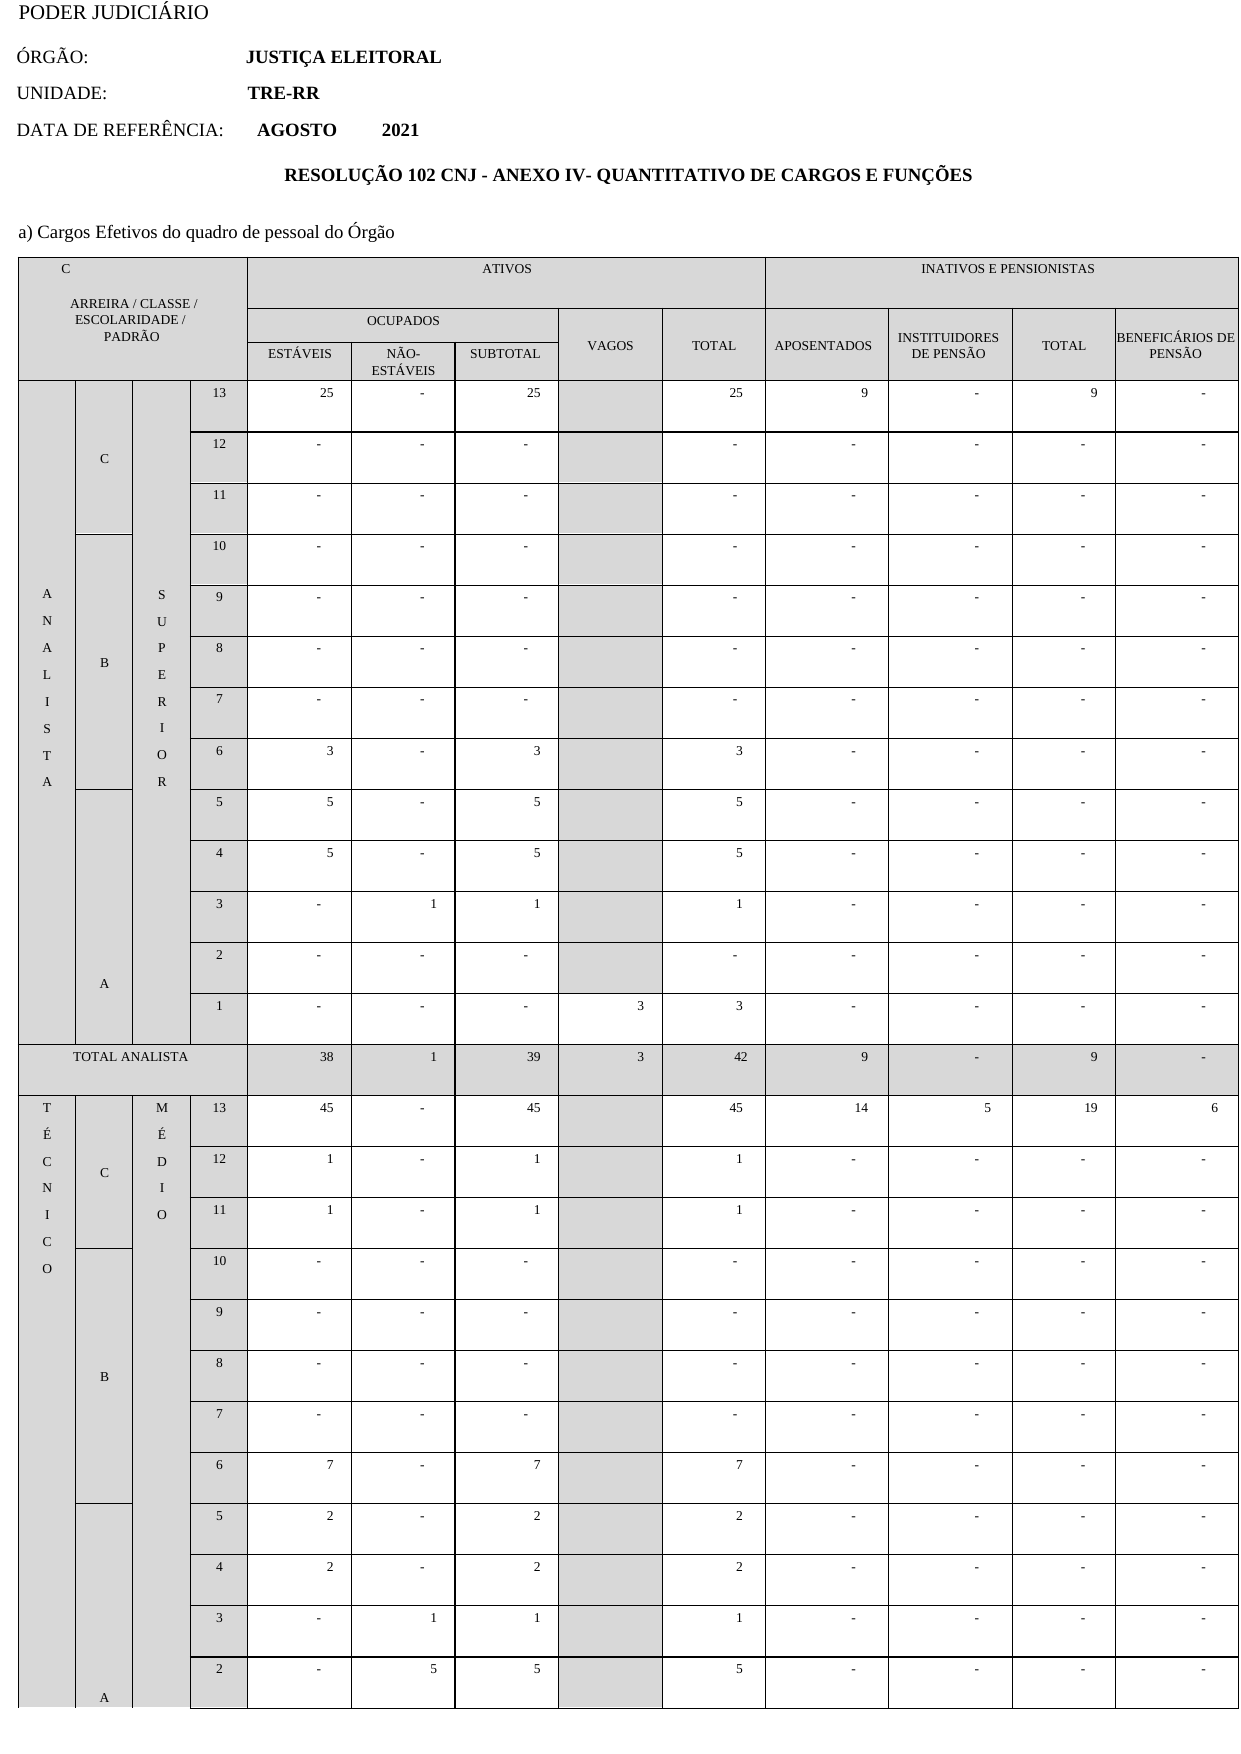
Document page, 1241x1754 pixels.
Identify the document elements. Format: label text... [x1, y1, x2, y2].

table_cell - [352, 841, 454, 891]
table_cell 7 [248, 1453, 351, 1503]
table_cell 7 [456, 1453, 558, 1503]
table_cell - [248, 1402, 351, 1452]
table_cell - [352, 1555, 454, 1605]
table_cell B [76, 1249, 132, 1503]
table_cell - [248, 892, 351, 942]
table_cell 38 [248, 1045, 351, 1095]
table_cell - [456, 1249, 558, 1299]
table_cell - [1116, 637, 1238, 687]
table_cell A [76, 790, 132, 993]
table_cell 5 [456, 790, 558, 840]
table_cell 2 [663, 1504, 765, 1554]
table_cell [559, 1402, 662, 1452]
table_cell 9 [766, 381, 888, 431]
table_cell [559, 1658, 662, 1707]
table_cell A N A L I S T A [19, 381, 75, 993]
table_cell - [889, 1658, 1012, 1707]
table_cell - [1116, 1300, 1238, 1350]
table_cell - [1013, 1658, 1115, 1707]
table_cell - [456, 433, 558, 482]
table_cell 3 [663, 739, 765, 789]
table_cell - [889, 1504, 1012, 1554]
table_cell - [1116, 535, 1238, 584]
table_cell C [76, 381, 132, 533]
table_cell 3 [559, 994, 662, 1044]
table_cell - [1116, 943, 1238, 993]
table_cell - [1013, 1198, 1115, 1248]
table_cell TOTAL [663, 309, 765, 380]
table_cell 5 [352, 1658, 454, 1707]
table_cell [559, 1249, 662, 1299]
table_cell - [352, 1504, 454, 1554]
table_cell - [766, 892, 888, 942]
table_cell - [766, 790, 888, 840]
table_cell [559, 433, 662, 482]
table_cell - [1013, 943, 1115, 993]
table_cell - [663, 484, 765, 533]
table_cell 2 [456, 1555, 558, 1605]
table_cell - [248, 1249, 351, 1299]
table_cell - [1013, 1300, 1115, 1350]
table_cell - [766, 1658, 888, 1707]
table_cell - [1116, 1045, 1238, 1095]
table_cell - [766, 1249, 888, 1299]
table_cell - [352, 1249, 454, 1299]
table_cell - [1116, 1402, 1238, 1452]
table_cell - [1013, 535, 1115, 584]
table_cell - [352, 1096, 454, 1146]
table_cell - [1013, 790, 1115, 840]
table_cell 6 [1116, 1096, 1238, 1146]
table_cell 9 [1013, 381, 1115, 431]
table_cell INSTITUIDORES DE PENSÃO [889, 309, 1012, 380]
table_cell - [1013, 586, 1115, 636]
table_cell - [663, 433, 765, 482]
table_cell - [766, 688, 888, 738]
table_cell - [889, 1453, 1012, 1503]
table_cell 1 [456, 1606, 558, 1656]
table_cell 6 [191, 1453, 247, 1503]
table_cell - [1013, 688, 1115, 738]
table_cell 7 [191, 1402, 247, 1452]
table_cell - [766, 484, 888, 533]
table_cell - [352, 637, 454, 687]
table_cell 3 [663, 994, 765, 1044]
table_cell - [1116, 892, 1238, 942]
table_cell 1 [352, 1606, 454, 1656]
table_cell - [248, 943, 351, 993]
table_cell 14 [766, 1096, 888, 1146]
table_cell [559, 586, 662, 636]
table_cell - [352, 943, 454, 993]
table_cell 1 [248, 1198, 351, 1248]
table_cell - [663, 943, 765, 993]
table_cell - [1116, 1198, 1238, 1248]
table_cell - [1116, 739, 1238, 789]
table_cell TOTAL ANALISTA [75, 1045, 247, 1095]
table_cell - [663, 586, 765, 636]
table_cell - [456, 688, 558, 738]
table_cell [559, 688, 662, 738]
table_cell - [766, 1147, 888, 1197]
table_cell - [1013, 484, 1115, 533]
table_cell - [1116, 484, 1238, 533]
table_cell - [352, 586, 454, 636]
table_cell - [1116, 1555, 1238, 1605]
table_cell [559, 381, 662, 431]
table_cell - [1013, 841, 1115, 891]
table_cell - [663, 688, 765, 738]
table_cell 9 [191, 1300, 247, 1350]
table_cell - [248, 535, 351, 584]
table_cell 8 [191, 1351, 247, 1401]
table_cell - [1013, 1504, 1115, 1554]
table_cell 9 [1013, 1045, 1115, 1095]
table_cell - [1116, 1504, 1238, 1554]
table_cell 9 [766, 1045, 888, 1095]
text DATA DE REFERÊNCIA: AGOSTO 2021 [16, 119, 973, 141]
table_cell T É C N I C O [19, 1096, 75, 1707]
table_cell [19, 1045, 75, 1095]
table_cell 3 [191, 892, 247, 942]
table_cell - [663, 1351, 765, 1401]
table_cell - [248, 1606, 351, 1656]
table_cell [559, 484, 662, 533]
table_cell - [889, 1045, 1012, 1095]
table_cell - [766, 1402, 888, 1452]
table_cell - [889, 841, 1012, 891]
table_cell - [1013, 1249, 1115, 1299]
table_cell - [248, 1351, 351, 1401]
table_cell - [1013, 739, 1115, 789]
table_cell 4 [191, 1555, 247, 1605]
table_cell 2 [456, 1504, 558, 1554]
table_cell - [889, 994, 1012, 1044]
table_cell - [889, 433, 1012, 482]
table_cell - [1116, 1658, 1238, 1707]
table_cell - [889, 1402, 1012, 1452]
table_cell ESTÁVEIS [248, 343, 351, 380]
table_cell [559, 637, 662, 687]
table_cell - [766, 1300, 888, 1350]
table_cell - [248, 433, 351, 482]
table_cell - [352, 688, 454, 738]
table_cell 5 [663, 1658, 765, 1707]
table_cell [559, 1096, 662, 1146]
table_cell VAGOS [559, 309, 662, 380]
table_cell 5 [191, 790, 247, 840]
table_cell 9 [191, 586, 247, 636]
table_cell - [1013, 433, 1115, 482]
table_cell - [889, 688, 1012, 738]
table_cell 2 [248, 1555, 351, 1605]
table_cell 7 [191, 688, 247, 738]
table_cell - [352, 433, 454, 482]
table_cell [559, 841, 662, 891]
table_cell - [889, 739, 1012, 789]
table_cell 25 [456, 381, 558, 431]
table_cell 5 [663, 841, 765, 891]
table_cell - [889, 381, 1012, 431]
table_cell [559, 790, 662, 840]
table_cell TOTAL [1013, 309, 1115, 380]
table_cell - [663, 637, 765, 687]
table_cell - [1013, 1147, 1115, 1197]
table_cell - [1116, 841, 1238, 891]
table_cell - [663, 1300, 765, 1350]
table_cell - [1013, 1453, 1115, 1503]
table_cell 10 [191, 535, 247, 584]
table_cell - [889, 790, 1012, 840]
table_cell 5 [663, 790, 765, 840]
table_cell 5 [248, 841, 351, 891]
table_cell - [456, 943, 558, 993]
table_cell - [352, 1147, 454, 1197]
table_cell [559, 943, 662, 993]
table_cell - [352, 484, 454, 533]
table_cell [559, 1147, 662, 1197]
table_cell BENEFICÁRIOS DE PENSÃO [1116, 309, 1238, 380]
table_cell 25 [248, 381, 351, 431]
table_cell - [352, 994, 454, 1044]
table_cell - [456, 637, 558, 687]
table_cell - [889, 1300, 1012, 1350]
table_cell - [352, 1402, 454, 1452]
table_cell - [248, 1658, 351, 1707]
table_cell [559, 1606, 662, 1656]
table_cell - [456, 1402, 558, 1452]
table_cell 3 [191, 1606, 247, 1656]
table_cell - [766, 739, 888, 789]
table_cell - [663, 1402, 765, 1452]
table_cell 12 [191, 1147, 247, 1197]
table_cell - [1116, 994, 1238, 1044]
table_cell [559, 1504, 662, 1554]
table_cell - [352, 1351, 454, 1401]
table_cell - [889, 943, 1012, 993]
text RESOLUÇÃO 102 CNJ - ANEXO IV- QUANTITATIVO DE CARGOS E FUNÇÕES [18, 164, 973, 186]
table_cell 1 [191, 994, 247, 1044]
table_cell OCUPADOS [248, 309, 558, 342]
table_cell - [766, 1198, 888, 1248]
table_cell 5 [248, 790, 351, 840]
table_cell [133, 993, 190, 1044]
table_cell - [1013, 994, 1115, 1044]
table_cell 2 [191, 1658, 247, 1707]
table_cell 11 [191, 484, 247, 533]
table_cell [559, 1198, 662, 1248]
table_cell - [1013, 1402, 1115, 1452]
table_cell - [1116, 1249, 1238, 1299]
table_cell - [663, 535, 765, 584]
table_cell [559, 1555, 662, 1605]
table_cell - [248, 1300, 351, 1350]
table_cell 1 [663, 892, 765, 942]
table_cell - [889, 1351, 1012, 1401]
table_cell 1 [456, 892, 558, 942]
table_cell 45 [663, 1096, 765, 1146]
table_cell 5 [191, 1504, 247, 1554]
table_cell - [1013, 1606, 1115, 1656]
table_cell - [456, 994, 558, 1044]
table_cell A [76, 1504, 132, 1707]
table_cell [559, 1300, 662, 1350]
table_cell - [352, 381, 454, 431]
table_cell - [1116, 1147, 1238, 1197]
table_cell NÃO- ESTÁVEIS [352, 343, 454, 380]
table_cell - [1013, 1555, 1115, 1605]
table_cell 2 [191, 943, 247, 993]
table_cell 5 [456, 1658, 558, 1707]
table_cell C [76, 1096, 132, 1248]
table_header INATIVOS E PENSIONISTAS [766, 258, 1116, 308]
table_cell 5 [456, 841, 558, 891]
table_cell - [766, 943, 888, 993]
table_cell B [76, 535, 132, 789]
table_cell - [766, 1606, 888, 1656]
table_cell 25 [663, 381, 765, 431]
table_cell - [889, 535, 1012, 584]
table_cell - [1116, 790, 1238, 840]
table_cell - [248, 484, 351, 533]
table_cell - [889, 1147, 1012, 1197]
table_cell 6 [191, 739, 247, 789]
table_cell - [889, 1198, 1012, 1248]
table_cell 1 [248, 1147, 351, 1197]
table_cell 8 [191, 637, 247, 687]
table_cell - [889, 637, 1012, 687]
table_cell [559, 739, 662, 789]
table_cell - [1116, 586, 1238, 636]
table_cell - [889, 1606, 1012, 1656]
table_cell - [456, 1351, 558, 1401]
table_cell 5 [889, 1096, 1012, 1146]
text ÓRGÃO: JUSTIÇA ELEITORAL [16, 46, 973, 68]
table_cell [559, 892, 662, 942]
table_cell 10 [191, 1249, 247, 1299]
table_cell 45 [456, 1096, 558, 1146]
table_cell - [766, 1351, 888, 1401]
table_cell S U P E R I O R [133, 381, 190, 993]
table_cell 3 [456, 739, 558, 789]
table_cell - [889, 484, 1012, 533]
table_cell 4 [191, 841, 247, 891]
table_cell 1 [663, 1198, 765, 1248]
table_header C [19, 258, 75, 380]
table_cell - [1013, 1351, 1115, 1401]
table_cell 1 [456, 1198, 558, 1248]
table_cell - [1013, 892, 1115, 942]
table_cell 1 [352, 1045, 454, 1095]
table_cell 13 [191, 1096, 247, 1146]
table_cell - [352, 1300, 454, 1350]
table_cell - [456, 535, 558, 584]
table_cell - [766, 433, 888, 482]
table_cell 45 [248, 1096, 351, 1146]
table_header [1116, 258, 1238, 308]
table_cell [559, 1453, 662, 1503]
table_cell - [766, 1504, 888, 1554]
table_cell 1 [663, 1147, 765, 1197]
table_cell 19 [1013, 1096, 1115, 1146]
table_cell - [889, 1249, 1012, 1299]
table_cell - [1116, 1606, 1238, 1656]
table_cell 2 [248, 1504, 351, 1554]
table_cell - [1116, 1453, 1238, 1503]
table_cell [559, 1351, 662, 1401]
table_header ARREIRA / CLASSE / ESCOLARIDADE / PADRÃO [75, 258, 247, 380]
table_cell M É D I O [133, 1096, 190, 1707]
table_cell - [889, 1555, 1012, 1605]
table_cell - [352, 1198, 454, 1248]
table_cell 1 [352, 892, 454, 942]
table_cell [19, 993, 75, 1044]
table_cell 3 [559, 1045, 662, 1095]
table_cell [76, 993, 132, 1044]
table_cell - [766, 1453, 888, 1503]
table_cell 39 [456, 1045, 558, 1095]
table_cell - [766, 841, 888, 891]
table_cell - [1116, 688, 1238, 738]
table_cell - [766, 1555, 888, 1605]
table_cell - [1116, 381, 1238, 431]
table_cell - [248, 688, 351, 738]
table_cell - [248, 994, 351, 1044]
table_cell - [889, 892, 1012, 942]
table_cell 11 [191, 1198, 247, 1248]
table_cell - [889, 586, 1012, 636]
table_cell 7 [663, 1453, 765, 1503]
table_cell - [456, 484, 558, 533]
table_cell - [456, 1300, 558, 1350]
text UNIDADE: TRE-RR [16, 82, 973, 104]
table_cell APOSENTADOS [766, 309, 888, 380]
table_cell [559, 535, 662, 584]
table_cell - [766, 586, 888, 636]
table_cell SUBTOTAL [456, 343, 558, 380]
table_cell 12 [191, 433, 247, 482]
table_cell 3 [248, 739, 351, 789]
table_cell - [1116, 433, 1238, 482]
table_cell - [663, 1249, 765, 1299]
table_cell 1 [456, 1147, 558, 1197]
table_cell - [352, 535, 454, 584]
table_cell 13 [191, 381, 247, 431]
table_cell - [766, 994, 888, 1044]
table_cell - [248, 586, 351, 636]
table_cell - [1013, 637, 1115, 687]
table_cell 42 [663, 1045, 765, 1095]
table_cell - [352, 739, 454, 789]
table_cell - [456, 586, 558, 636]
table_cell 2 [663, 1555, 765, 1605]
table_header ATIVOS [248, 258, 765, 308]
table_cell - [248, 637, 351, 687]
table_cell - [766, 637, 888, 687]
text PODER JUDICIÁRIO [18, 0, 973, 24]
table_cell - [766, 535, 888, 584]
table_cell - [1116, 1351, 1238, 1401]
table_cell - [352, 1453, 454, 1503]
table_cell 1 [663, 1606, 765, 1656]
text a) Cargos Efetivos do quadro de pessoal do Órgão [18, 221, 973, 242]
table_cell - [352, 790, 454, 840]
